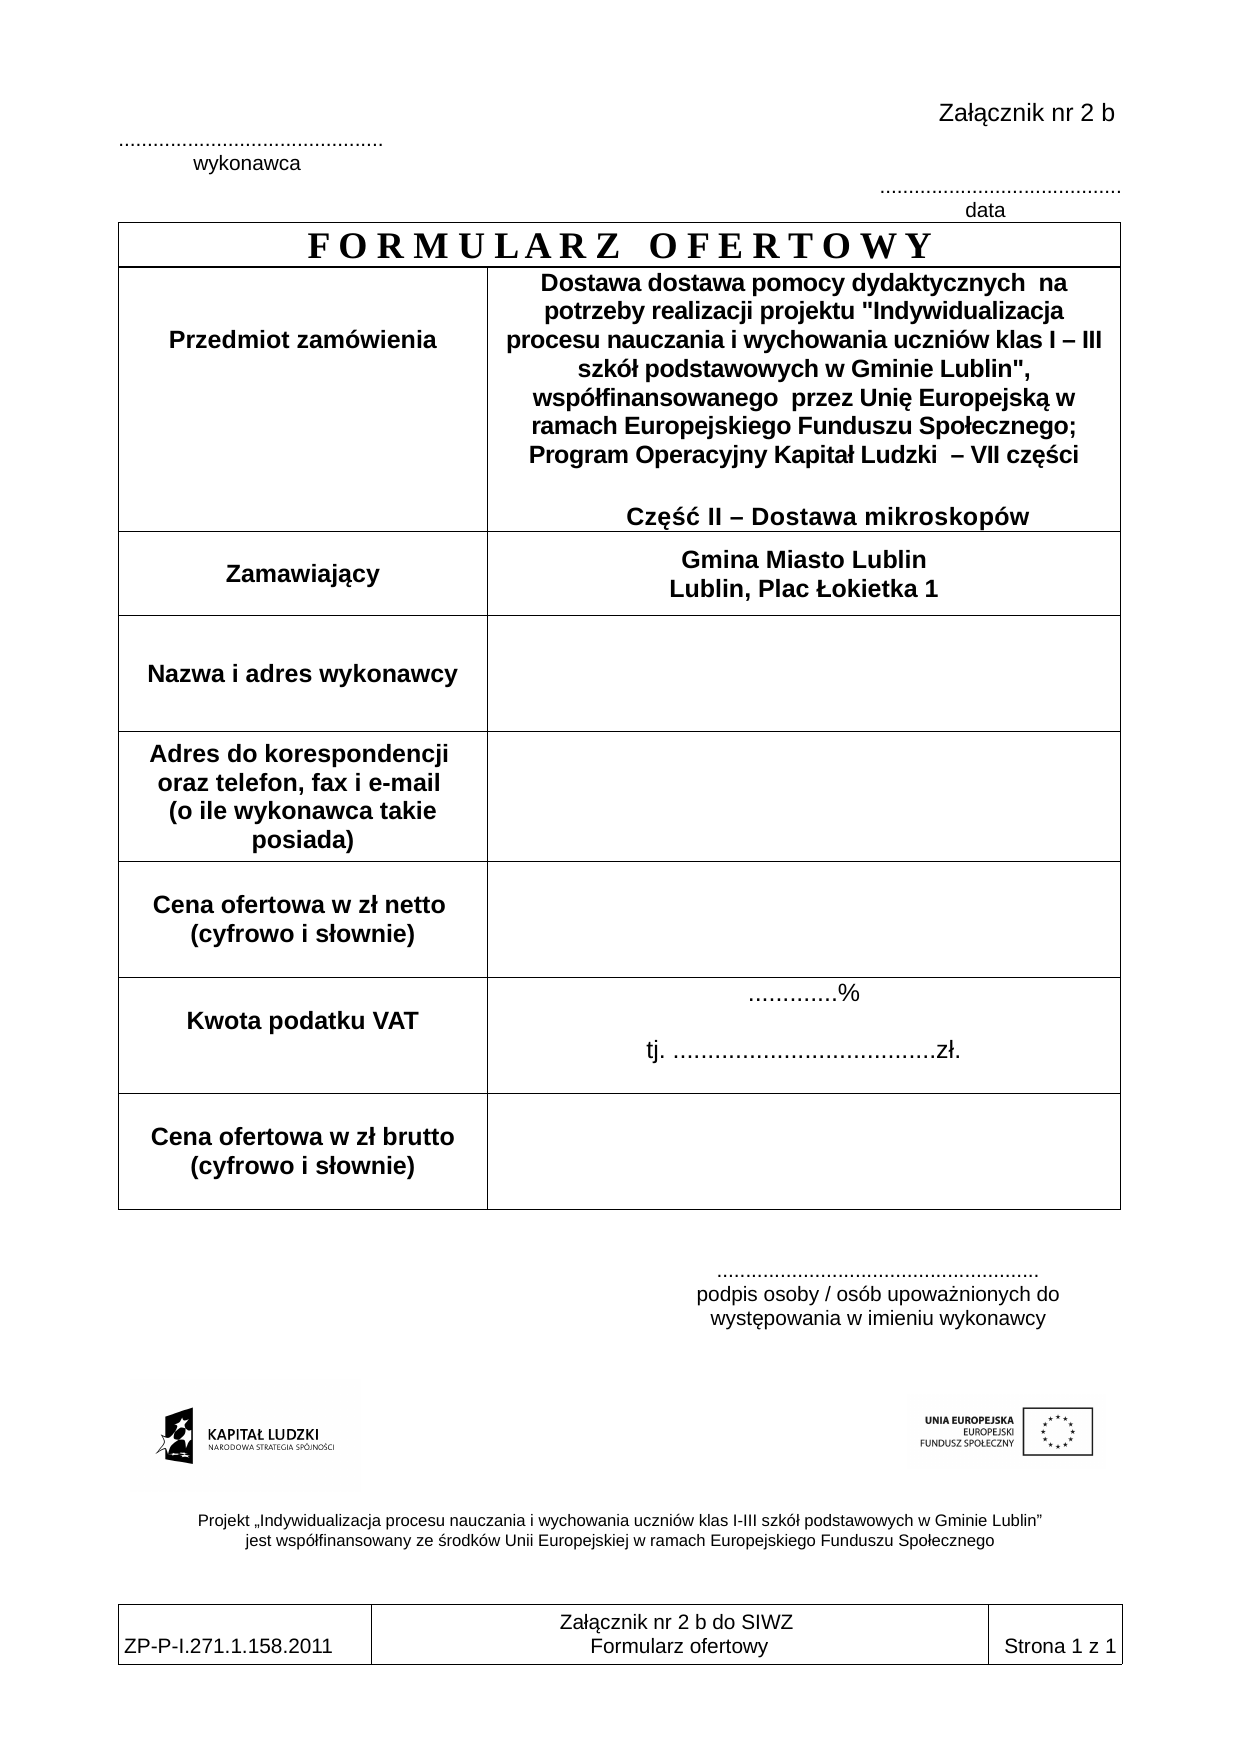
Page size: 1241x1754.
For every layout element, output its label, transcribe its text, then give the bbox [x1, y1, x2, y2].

table_cell Adres do korespondencji oraz telefon, fax i e-mail (o ile wykonawca takie posiada) [119, 732, 487, 861]
table_cell Nazwa i adres wykonawcy [119, 616, 487, 731]
table_cell [488, 616, 1120, 731]
table_cell Cena ofertowa w zł brutto (cyfrowo i słownie) [119, 1094, 487, 1209]
table_cell Cena ofertowa w zł netto (cyfrowo i słownie) [119, 862, 487, 977]
table_cell Zamawiający [119, 532, 487, 615]
text Projekt „Indywidualizacja procesu nauczania i wychowania uczniów klas I-III szkół podstawowych w Gminie Lublin” jest współfinansowany ze środków Unii Europejskiej w ramach Europejskiego Funduszu Społecznego [118, 1511, 1122, 1549]
table_cell [488, 862, 1120, 977]
table_cell Dostawa dostawa pomocy dydaktycznych na potrzeby realizacji projektu "Indywidualizacja procesu nauczania i wychowania uczniów klas I – III szkół podstawowych w Gminie Lublin", współfinansowanego przez Unię Europejską w ramach Europejskiego Funduszu Społecznego; Program Operacyjny Kapitał Ludzki – VII części Część II – Dostawa mikroskopów [488, 268, 1120, 531]
table_cell Przedmiot zamówienia [119, 268, 487, 531]
text ........................................................ [561, 1258, 1122, 1282]
table_header F O R M U L A R Z O F E R T O W Y [119, 223, 1120, 266]
text występowania w imieniu wykonawcy [561, 1306, 1122, 1329]
text wykonawca [118, 150, 1122, 174]
table_cell [488, 732, 1120, 861]
text .............................................. [118, 126, 1122, 150]
text data [118, 198, 1122, 222]
table_cell Kwota podatku VAT [119, 978, 487, 1093]
table_cell Gmina Miasto Lublin Lublin, Plac Łokietka 1 [488, 532, 1120, 615]
table_cell .............% tj. ......................................zł. [488, 978, 1120, 1093]
subtitle Załącznik nr 2 b [118, 98, 1122, 126]
text podpis osoby / osób upoważnionych do [561, 1282, 1122, 1306]
picture [906, 1394, 1107, 1469]
picture [130, 1379, 362, 1492]
table_cell [488, 1094, 1120, 1209]
text .......................................... [118, 174, 1122, 198]
